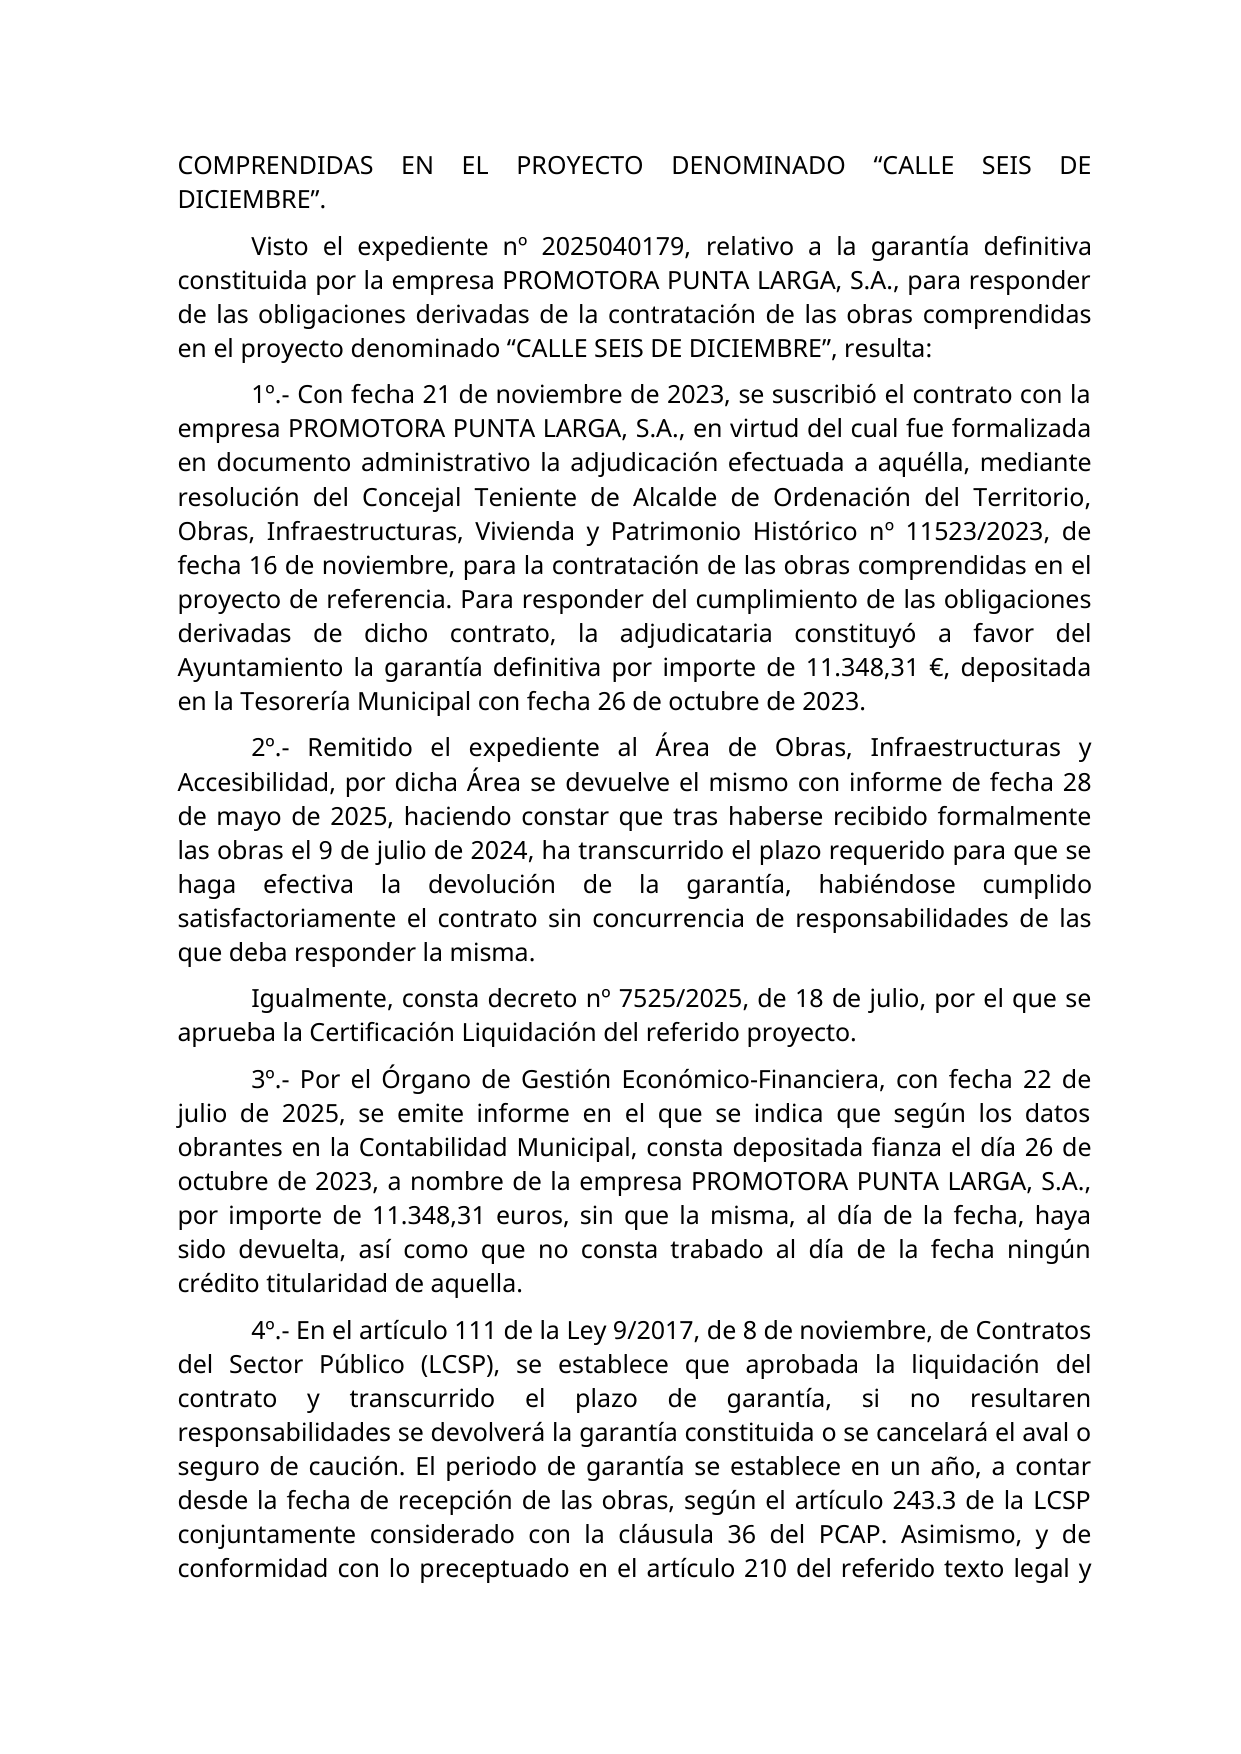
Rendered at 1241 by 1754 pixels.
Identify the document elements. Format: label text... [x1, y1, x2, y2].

text 1º.- Con fecha 21 de noviembre de 2023, se suscribió el contrato con la empresa PROMOTORA PUNTA LARGA, S.A., en virtud del cual fue formalizada en documento administrativo la adjudicación efectuada a aquélla, mediante resolución del Concejal Teniente de Alcalde de Ordenación del Territorio, Obras, Infraestructuras, Vivienda y Patrimonio Histórico nº 11523/2023, de fecha 16 de noviembre, para la contratación de las obras comprendidas en el proyecto de referencia. Para responder del cumplimiento de las obligaciones derivadas de dicho contrato, la adjudicataria constituyó a favor del Ayuntamiento la garantía definitiva por importe de 11.348,31 €, depositada en la Tesorería Municipal con fecha 26 de octubre de 2023. [177, 377, 1093, 718]
text COMPRENDIDAS EN EL PROYECTO DENOMINADO “CALLE SEIS DE DICIEMBRE”. [177, 148, 1093, 216]
text Igualmente, consta decreto nº 7525/2025, de 18 de julio, por el que se aprueba la Certificación Liquidación del referido proyecto. [177, 981, 1093, 1049]
text Visto el expediente nº 2025040179, relativo a la garantía definitiva constituida por la empresa PROMOTORA PUNTA LARGA, S.A., para responder de las obligaciones derivadas de la contratación de las obras comprendidas en el proyecto denominado “CALLE SEIS DE DICIEMBRE”, resulta: [177, 228, 1093, 364]
text 4º.- En el artículo 111 de la Ley 9/2017, de 8 de noviembre, de Contratos del Sector Público (LCSP), se establece que aprobada la liquidación del contrato y transcurrido el plazo de garantía, si no resultaren responsabilidades se devolverá la garantía constituida o se cancelará el aval o seguro de caución. El periodo de garantía se establece en un año, a contar desde la fecha de recepción de las obras, según el artículo 243.3 de la LCSP conjuntamente considerado con la cláusula 36 del PCAP. Asimismo, y de conformidad con lo preceptuado en el artículo 210 del referido texto legal y [177, 1313, 1093, 1585]
text 3º.- Por el Órgano de Gestión Económico-Financiera, con fecha 22 de julio de 2025, se emite informe en el que se indica que según los datos obrantes en la Contabilidad Municipal, consta depositada fianza el día 26 de octubre de 2023, a nombre de la empresa PROMOTORA PUNTA LARGA, S.A., por importe de 11.348,31 euros, sin que la misma, al día de la fecha, haya sido devuelta, así como que no consta trabado al día de la fecha ningún crédito titularidad de aquella. [177, 1062, 1093, 1300]
text 2º.- Remitido el expediente al Área de Obras, Infraestructuras y Accesibilidad, por dicha Área se devuelve el mismo con informe de fecha 28 de mayo de 2025, haciendo constar que tras haberse recibido formalmente las obras el 9 de julio de 2024, ha transcurrido el plazo requerido para que se haga efectiva la devolución de la garantía, habiéndose cumplido satisfactoriamente el contrato sin concurrencia de responsabilidades de las que deba responder la misma. [177, 730, 1093, 968]
